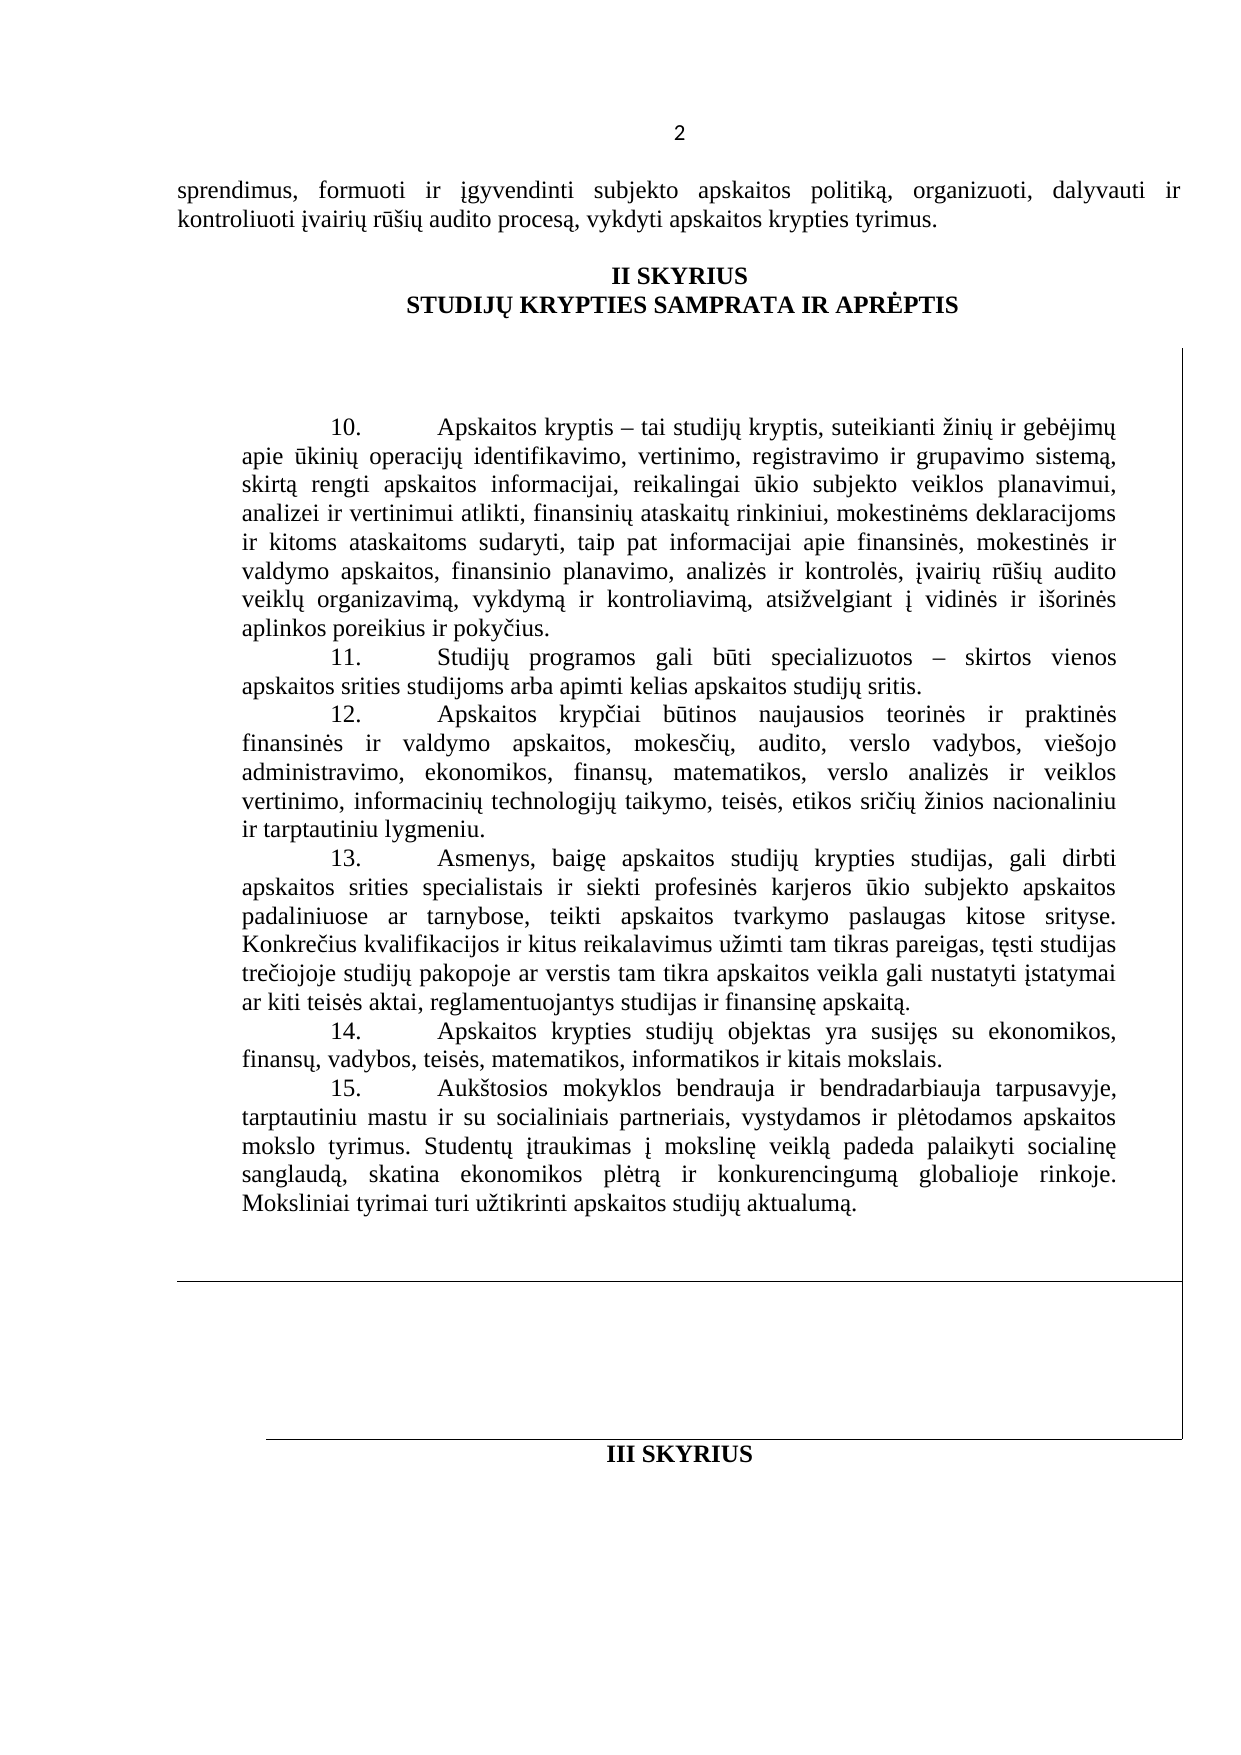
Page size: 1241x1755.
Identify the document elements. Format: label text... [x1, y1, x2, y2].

text II SKYRIUS [177, 261, 1182, 290]
text sprendimus, formuoti ir įgyvendinti subjekto apskaitos politiką, organizuoti, dalyvauti ir kontroliuoti įvairių rūšių audito procesą, vykdyti apskaitos krypties tyrimus. [177, 175, 1182, 232]
text 15. Aukštosios mokyklos bendrauja ir bendradarbiauja tarpusavyje, tarptautiniu mastu ir su socialiniais partneriais, vystydamos ir plėtodamos apskaitos mokslo tyrimus. Studentų įtraukimas į mokslinę veiklą padeda palaikyti socialinę sanglaudą, skatina ekonomikos plėtrą ir konkurencingumą globalioje rinkoje. Moksliniai tyrimai turi užtikrinti apskaitos studijų aktualumą. [177, 1073, 1182, 1281]
text 11. Studijų programos gali būti specializuotos – skirtos vienos apskaitos srities studijoms arba apimti kelias apskaitos studijų sritis. [177, 642, 1182, 699]
text 13. Asmenys, baigę apskaitos studijų krypties studijas, gali dirbti apskaitos srities specialistais ir siekti profesinės karjeros ūkio subjekto apskaitos padaliniuose ar tarnybose, teikti apskaitos tvarkymo paslaugas kitose srityse. Konkrečius kvalifikacijos ir kitus reikalavimus užimti tam tikras pareigas, tęsti studijas trečiojoje studijų pakopoje ar verstis tam tikra apskaitos veikla gali nustatyti įstatymai ar kiti teisės aktai, reglamentuojantys studijas ir finansinę apskaitą. [177, 843, 1182, 1016]
text 12. Apskaitos krypčiai būtinos naujausios teorinės ir praktinės finansinės ir valdymo apskaitos, mokesčių, audito, verslo vadybos, viešojo administravimo, ekonomikos, finansų, matematikos, verslo analizės ir veiklos vertinimo, informacinių technologijų taikymo, teisės, etikos sričių žinios nacionaliniu ir tarptautiniu lygmeniu. [177, 699, 1182, 843]
text III SKYRIUS [177, 1439, 1182, 1468]
text 14. Apskaitos krypties studijų objektas yra susijęs su ekonomikos, finansų, vadybos, teisės, matematikos, informatikos ir kitais mokslais. [177, 1016, 1182, 1073]
text STUDIJŲ KRYPTIES SAMPRATA IR APRĖPTIS [177, 290, 1182, 319]
text 10. Apskaitos kryptis – tai studijų kryptis, suteikianti žinių ir gebėjimų apie ūkinių operacijų identifikavimo, vertinimo, registravimo ir grupavimo sistemą, skirtą rengti apskaitos informacijai, reikalingai ūkio subjekto veiklos planavimui, analizei ir vertinimui atlikti, finansinių ataskaitų rinkiniui, mokestinėms deklaracijoms ir kitoms ataskaitoms sudaryti, taip pat informacijai apie finansinės, mokestinės ir valdymo apskaitos, finansinio planavimo, analizės ir kontrolės, įvairių rūšių audito veiklų organizavimą, vykdymą ir kontroliavimą, atsižvelgiant į vidinės ir išorinės aplinkos poreikius ir pokyčius. [177, 347, 1182, 642]
